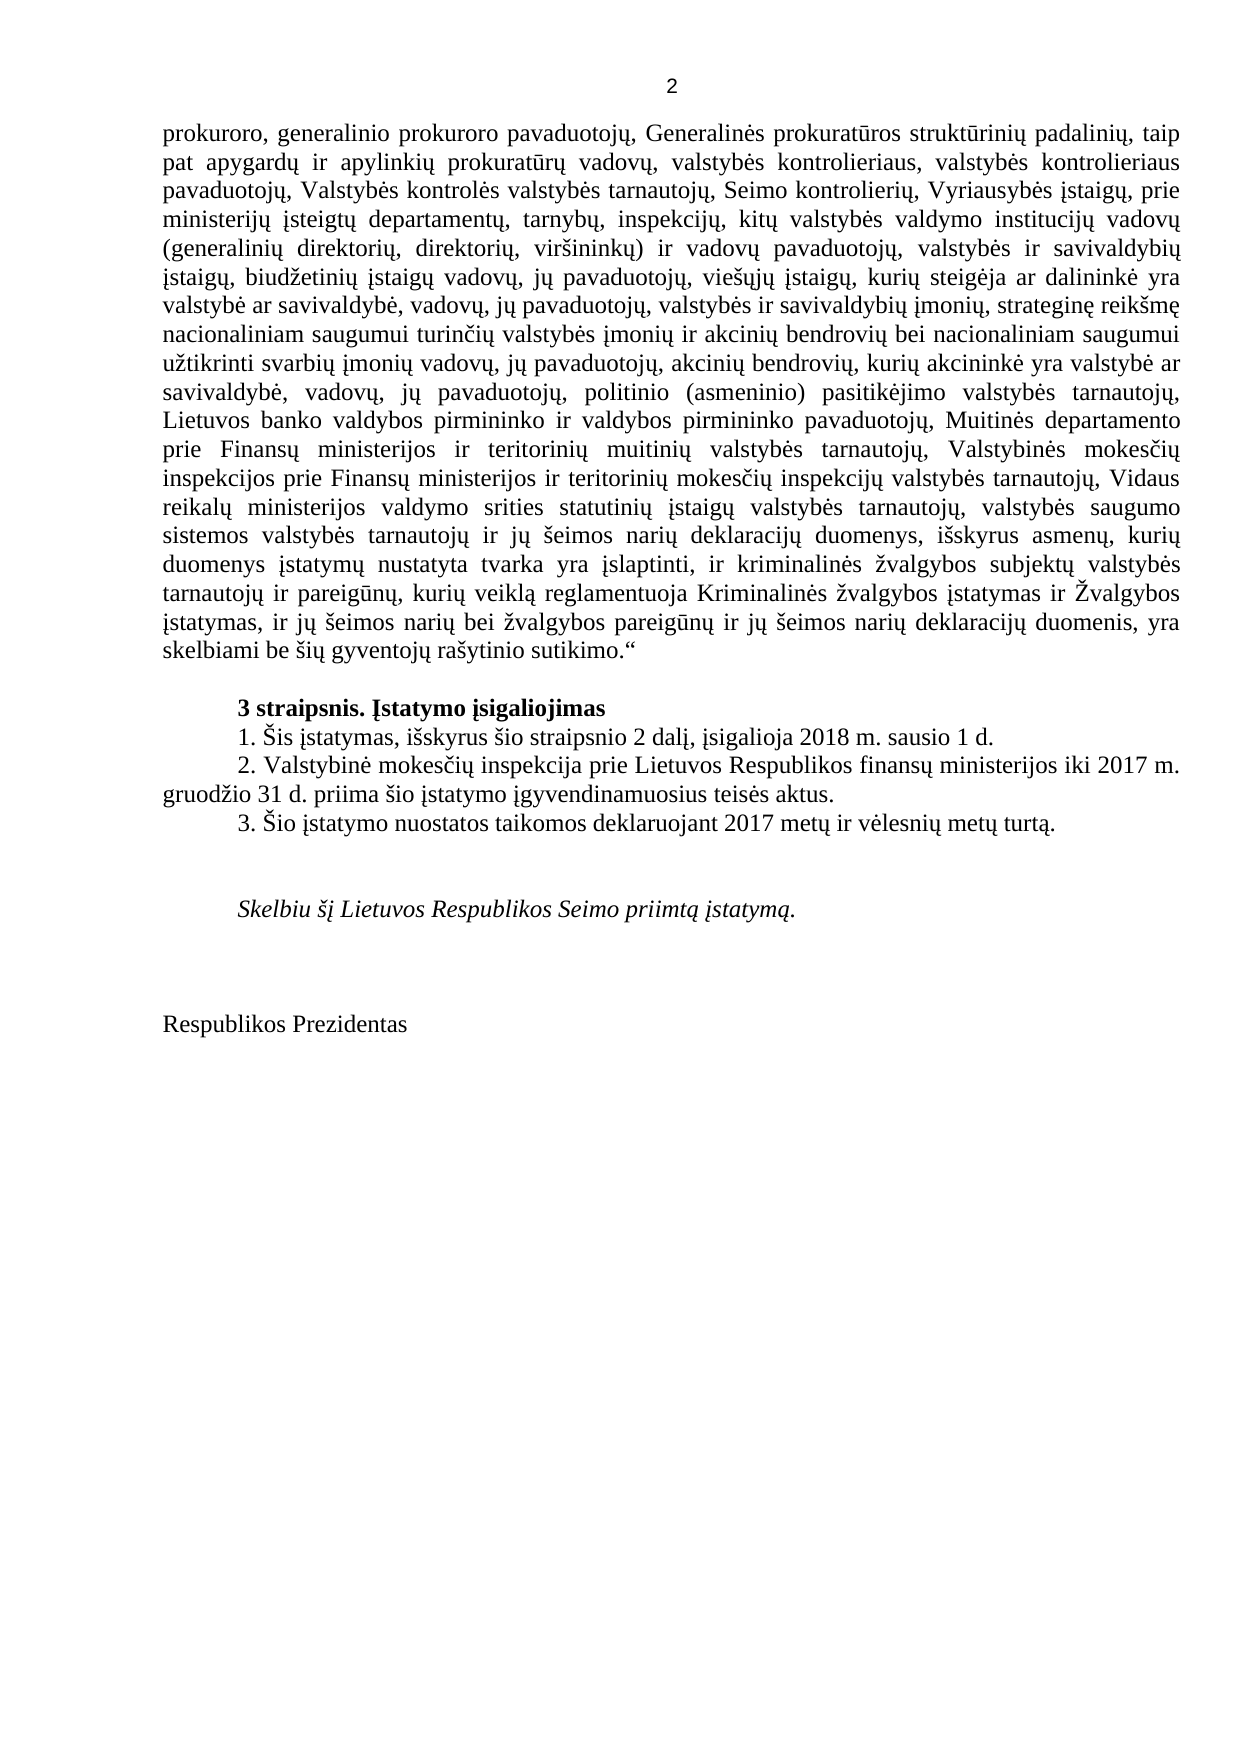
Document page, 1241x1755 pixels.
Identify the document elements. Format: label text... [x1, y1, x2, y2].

text prokuroro, generalinio prokuroro pavaduotojų, Generalinės prokuratūros struktūrinių padalinių, taip pat apygardų ir apylinkių prokuratūrų vadovų, valstybės kontrolieriaus, valstybės kontrolieriaus pavaduotojų, Valstybės kontrolės valstybės tarnautojų, Seimo kontrolierių, Vyriausybės įstaigų, prie ministerijų įsteigtų departamentų, tarnybų, inspekcijų, kitų valstybės valdymo institucijų vadovų (generalinių direktorių, direktorių, viršininkų) ir vadovų pavaduotojų, valstybės ir savivaldybių įstaigų, biudžetinių įstaigų vadovų, jų pavaduotojų, viešųjų įstaigų, kurių steigėja ar dalininkė yra valstybė ar savivaldybė, vadovų, jų pavaduotojų, valstybės ir savivaldybių įmonių, strateginę reikšmę nacionaliniam saugumui turinčių valstybės įmonių ir akcinių bendrovių bei nacionaliniam saugumui užtikrinti svarbių įmonių vadovų, jų pavaduotojų, akcinių bendrovių, kurių akcininkė yra valstybė ar savivaldybė, vadovų, jų pavaduotojų, politinio (asmeninio) pasitikėjimo valstybės tarnautojų, Lietuvos banko valdybos pirmininko ir valdybos pirmininko pavaduotojų, Muitinės departamento prie Finansų ministerijos ir teritorinių muitinių valstybės tarnautojų, Valstybinės mokesčių inspekcijos prie Finansų ministerijos ir teritorinių mokesčių inspekcijų valstybės tarnautojų, Vidaus reikalų ministerijos valdymo srities statutinių įstaigų valstybės tarnautojų, valstybės saugumo sistemos valstybės tarnautojų ir jų šeimos narių deklaracijų duomenys, išskyrus asmenų, kurių duomenys įstatymų nustatyta tvarka yra įslaptinti, ir kriminalinės žvalgybos subjektų valstybės tarnautojų ir pareigūnų, kurių veiklą reglamentuoja Kriminalinės žvalgybos įstatymas ir Žvalgybos įstatymas, ir jų šeimos narių bei žvalgybos pareigūnų ir jų šeimos narių deklaracijų duomenis, yra skelbiami be šių gyventojų rašytinio sutikimo.“ [162, 118, 1181, 664]
text 1. Šis įstatymas, išskyrus šio straipsnio 2 dalį, įsigalioja 2018 m. sausio 1 d. [162, 722, 1181, 751]
text 3. Šio įstatymo nuostatos taikomos deklaruojant 2017 metų ir vėlesnių metų turtą. [162, 808, 1181, 837]
text 3 straipsnis. Įstatymo įsigaliojimas [162, 693, 1181, 722]
text Skelbiu šį Lietuvos Respublikos Seimo priimtą įstatymą. [162, 894, 1181, 923]
text 2. Valstybinė mokesčių inspekcija prie Lietuvos Respublikos finansų ministerijos iki 2017 m. gruodžio 31 d. priima šio įstatymo įgyvendinamuosius teisės aktus. [162, 751, 1181, 808]
text Respublikos Prezidentas [162, 1009, 1181, 1038]
